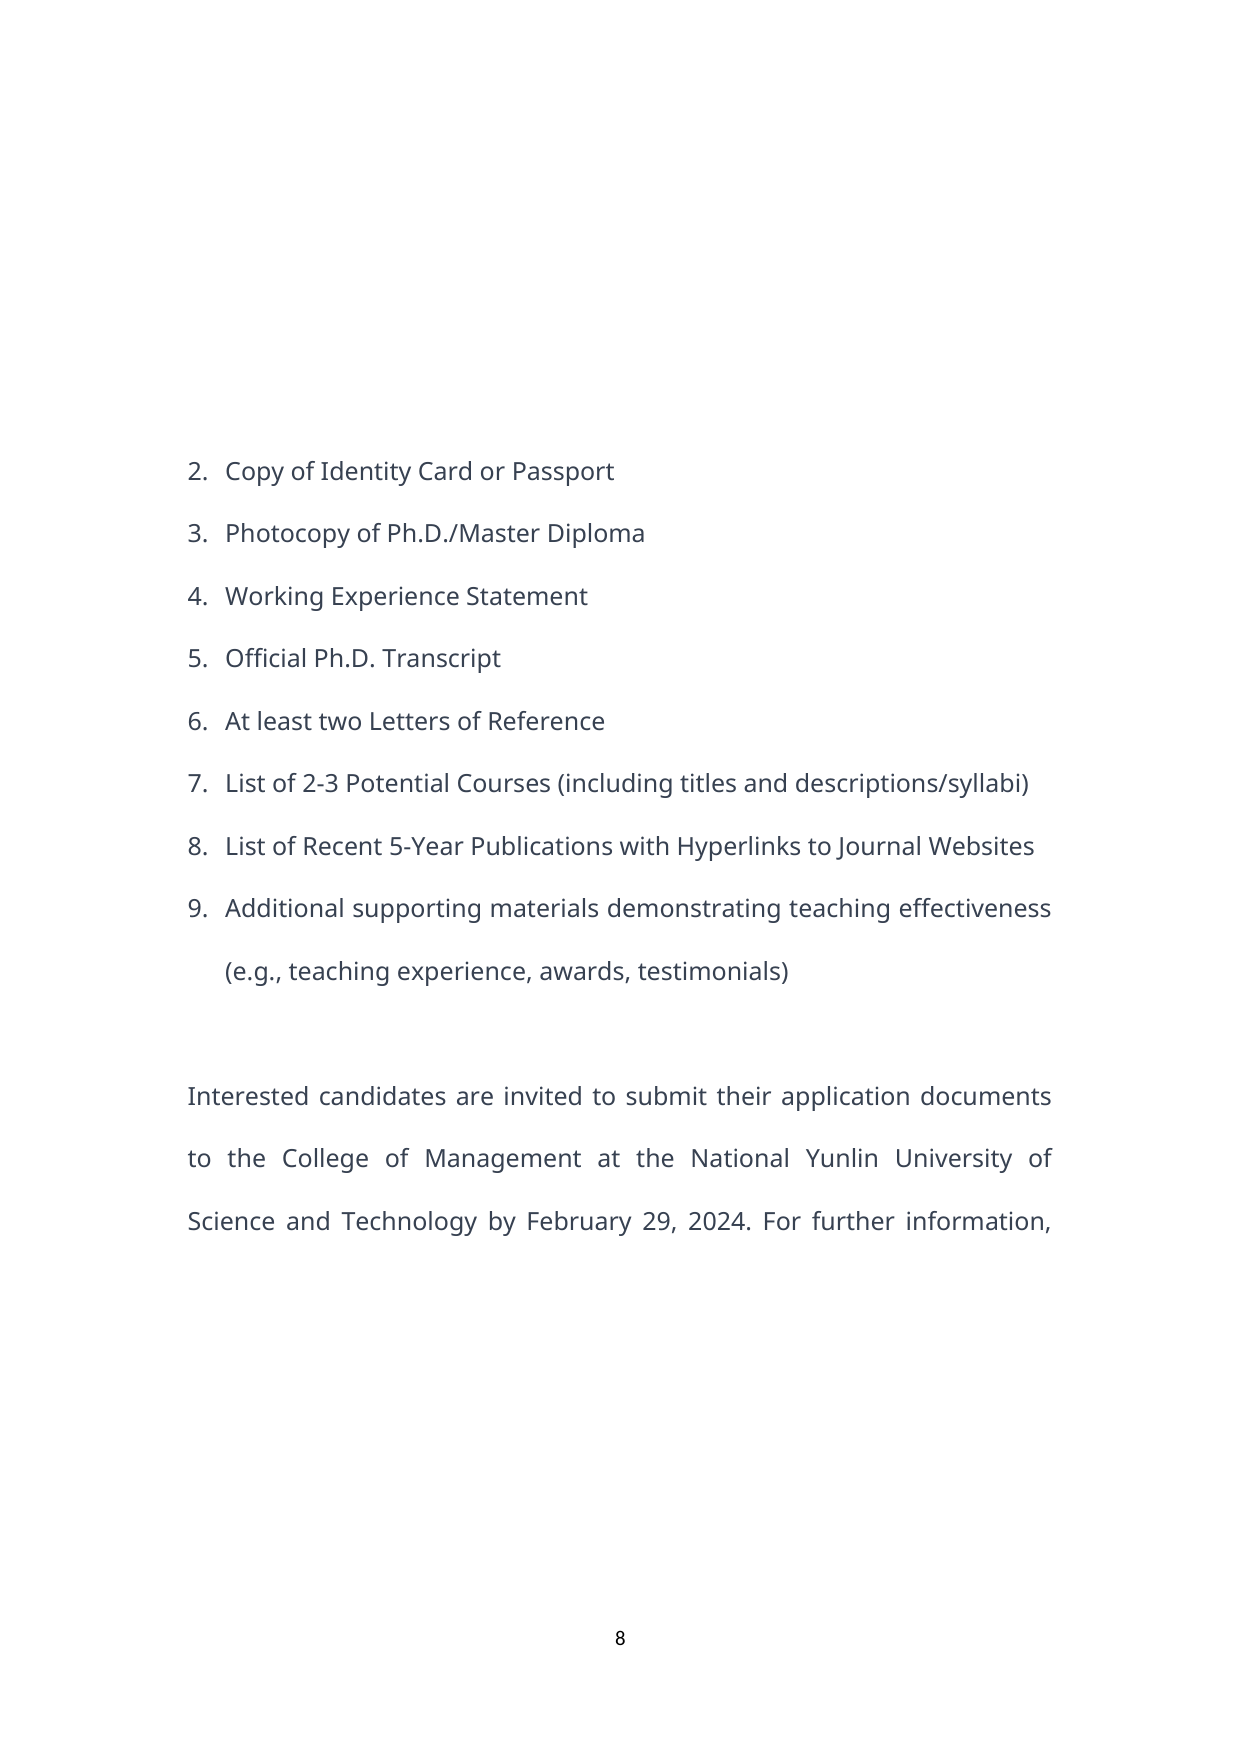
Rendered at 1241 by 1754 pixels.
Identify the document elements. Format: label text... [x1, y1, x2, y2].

list Copy of Identity Card or Passport [187, 428, 1053, 491]
list Photocopy of Ph.D./Master Diploma [187, 491, 1053, 553]
text Interested candidates are invited to submit their application documents to the College of Management at the National Yunlin University of Science and Technology by February 29, 2024. For further information, [187, 1053, 1053, 1241]
list List of 2-3 Potential Courses (including titles and descriptions/syllabi) [187, 741, 1053, 803]
list Additional supporting materials demonstrating teaching effectiveness (e.g., teaching experience, awards, testimonials) [187, 866, 1053, 991]
list Official Ph.D. Transcript [187, 616, 1053, 678]
list List of Recent 5-Year Publications with Hyperlinks to Journal Websites [187, 803, 1053, 866]
list Working Experience Statement [187, 553, 1053, 616]
list At least two Letters of Reference [187, 678, 1053, 741]
